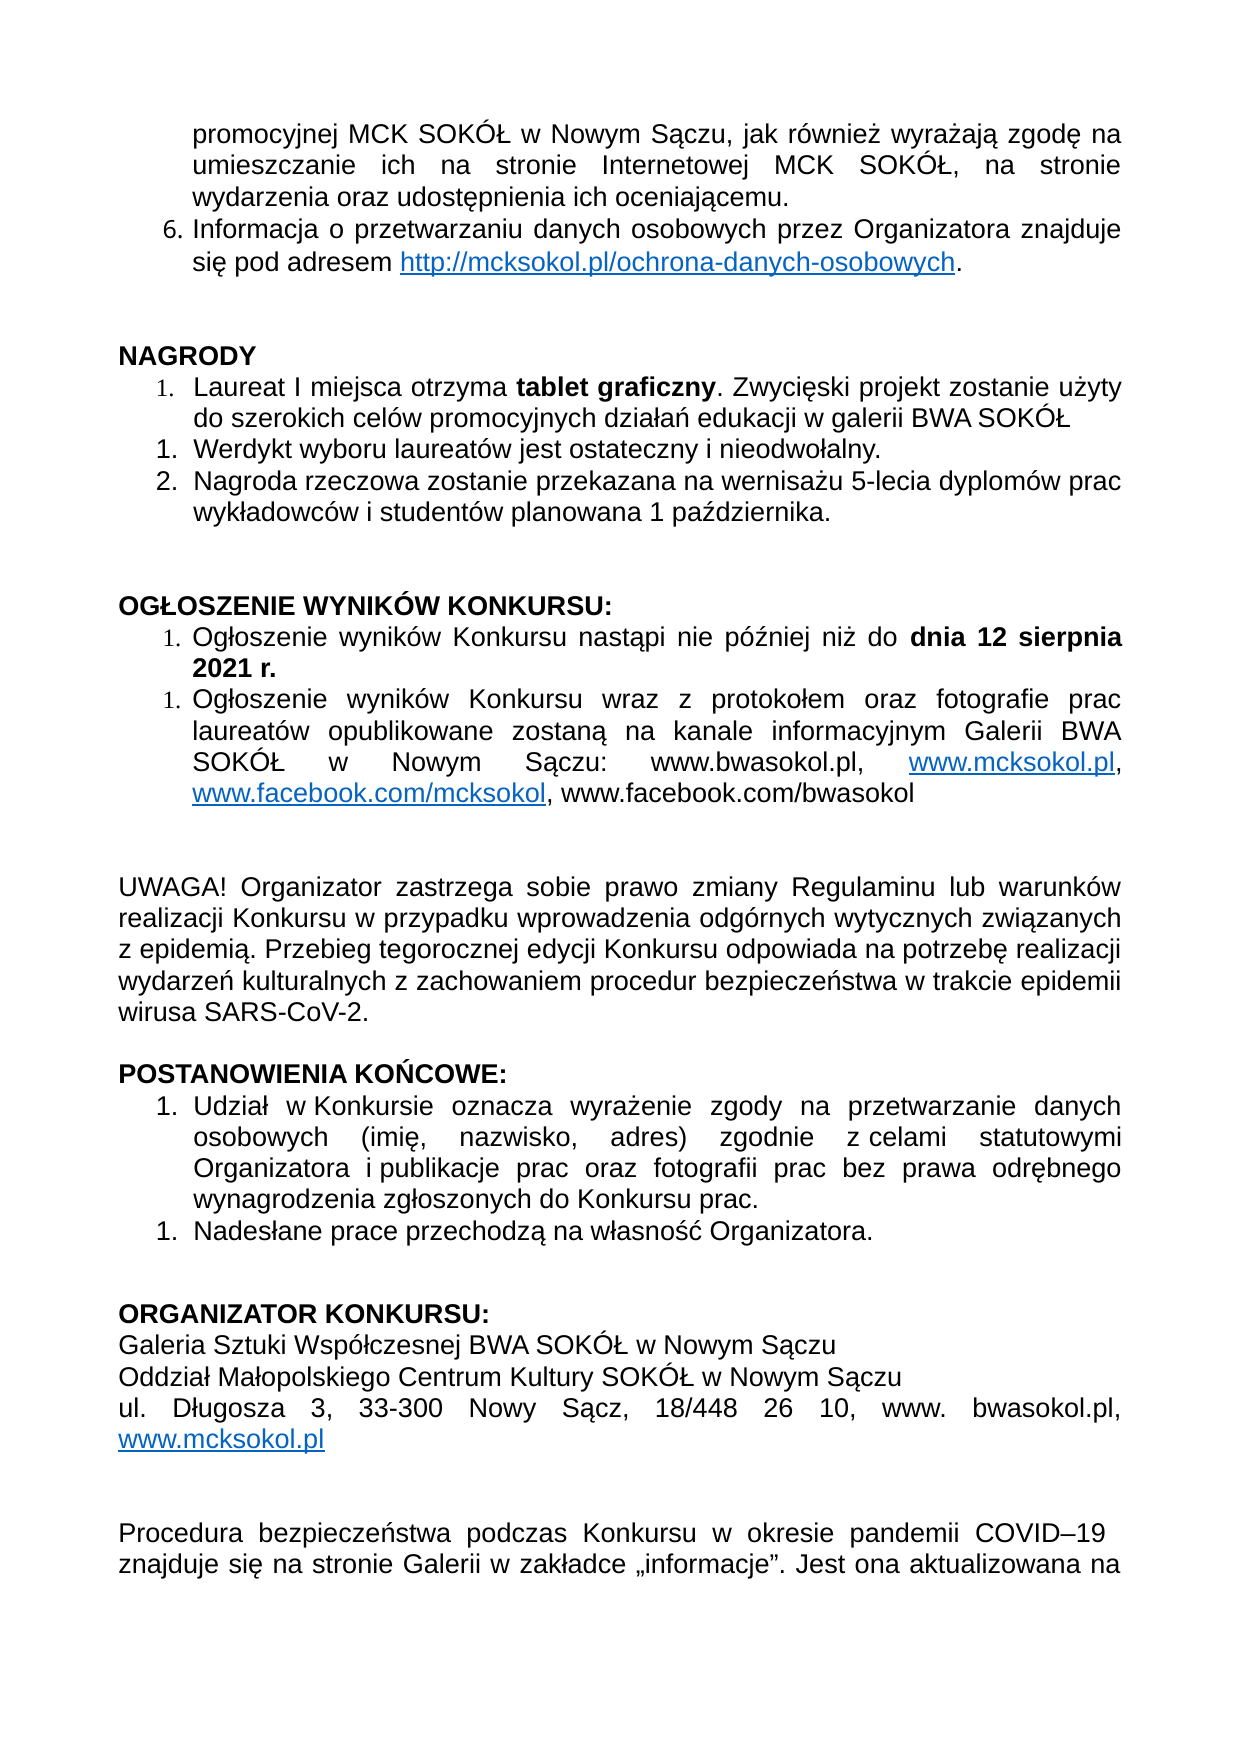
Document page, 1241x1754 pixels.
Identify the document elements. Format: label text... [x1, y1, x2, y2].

list Werdykt wyboru laureatów jest ostateczny i nieodwołalny. [156, 433, 1122, 465]
text POSTANOWIENIA KOŃCOWE: [118, 1058, 1122, 1090]
list Nagroda rzeczowa zostanie przekazana na wernisażu 5-lecia dyplomów prac wykładowców i studentów planowana 1 października. [156, 465, 1122, 527]
text Procedura bezpieczeństwa podczas Konkursu w okresie pandemii COVID–19 znajduje się na stronie Galerii w zakładce „informacje”. Jest ona aktualizowana na [118, 1517, 1122, 1579]
text UWAGA! Organizator zastrzega sobie prawo zmiany Regulaminu lub warunków realizacji Konkursu w przypadku wprowadzenia odgórnych wytycznych związanych z epidemią. Przebieg tegorocznej edycji Konkursu odpowiada na potrzebę realizacji wydarzeń kulturalnych z zachowaniem procedur bezpieczeństwa w trakcie epidemii wirusa SARS-CoV-2. [118, 871, 1122, 1027]
text OGŁOSZENIE WYNIKÓW KONKURSU: [118, 590, 1122, 621]
list Udział w Konkursie oznacza wyrażenie zgody na przetwarzanie danych osobowych (imię, nazwisko, adres) zgodnie z celami statutowymi Organizatora i publikacje prac oraz fotografii prac bez prawa odrębnego wynagrodzenia zgłoszonych do Konkursu prac. [156, 1090, 1122, 1215]
list Nadesłane prace przechodzą na własność Organizatora. [156, 1215, 1122, 1246]
text ul. Długosza 3, 33-300 Nowy Sącz, 18/448 26 10, www. bwasokol.pl, www.mcksokol.pl [118, 1392, 1122, 1454]
list Laureat I miejsca otrzyma tablet graficzny. Zwycięski projekt zostanie użyty do szerokich celów promocyjnych działań edukacji w galerii BWA SOKÓŁ [156, 371, 1122, 433]
list Ogłoszenie wyników Konkursu wraz z protokołem oraz fotografie prac laureatów opublikowane zostaną na kanale informacyjnym Galerii BWA SOKÓŁ w Nowym Sączu: www.bwasokol.pl, www.mcksokol.pl, www.facebook.com/mcksokol, www.facebook.com/bwasokol [162, 683, 1122, 808]
text NAGRODY [118, 340, 1122, 371]
text ORGANIZATOR KONKURSU: Galeria Sztuki Współczesnej BWA SOKÓŁ w Nowym Sączu [118, 1298, 1122, 1361]
list Ogłoszenie wyników Konkursu nastąpi nie później niż do dnia 12 sierpnia 2021 r. [162, 621, 1122, 683]
text Oddział Małopolskiego Centrum Kultury SOKÓŁ w Nowym Sączu [118, 1361, 1122, 1392]
list Informacja o przetwarzaniu danych osobowych przez Organizatora znajduje się pod adresem http://mcksokol.pl/ochrona-danych-osobowych. [162, 212, 1122, 277]
list promocyjnej MCK SOKÓŁ w Nowym Sączu, jak również wyrażają zgodę na umieszczanie ich na stronie Internetowej MCK SOKÓŁ, na stronie wydarzenia oraz udostępnienia ich oceniającemu. [162, 118, 1122, 212]
